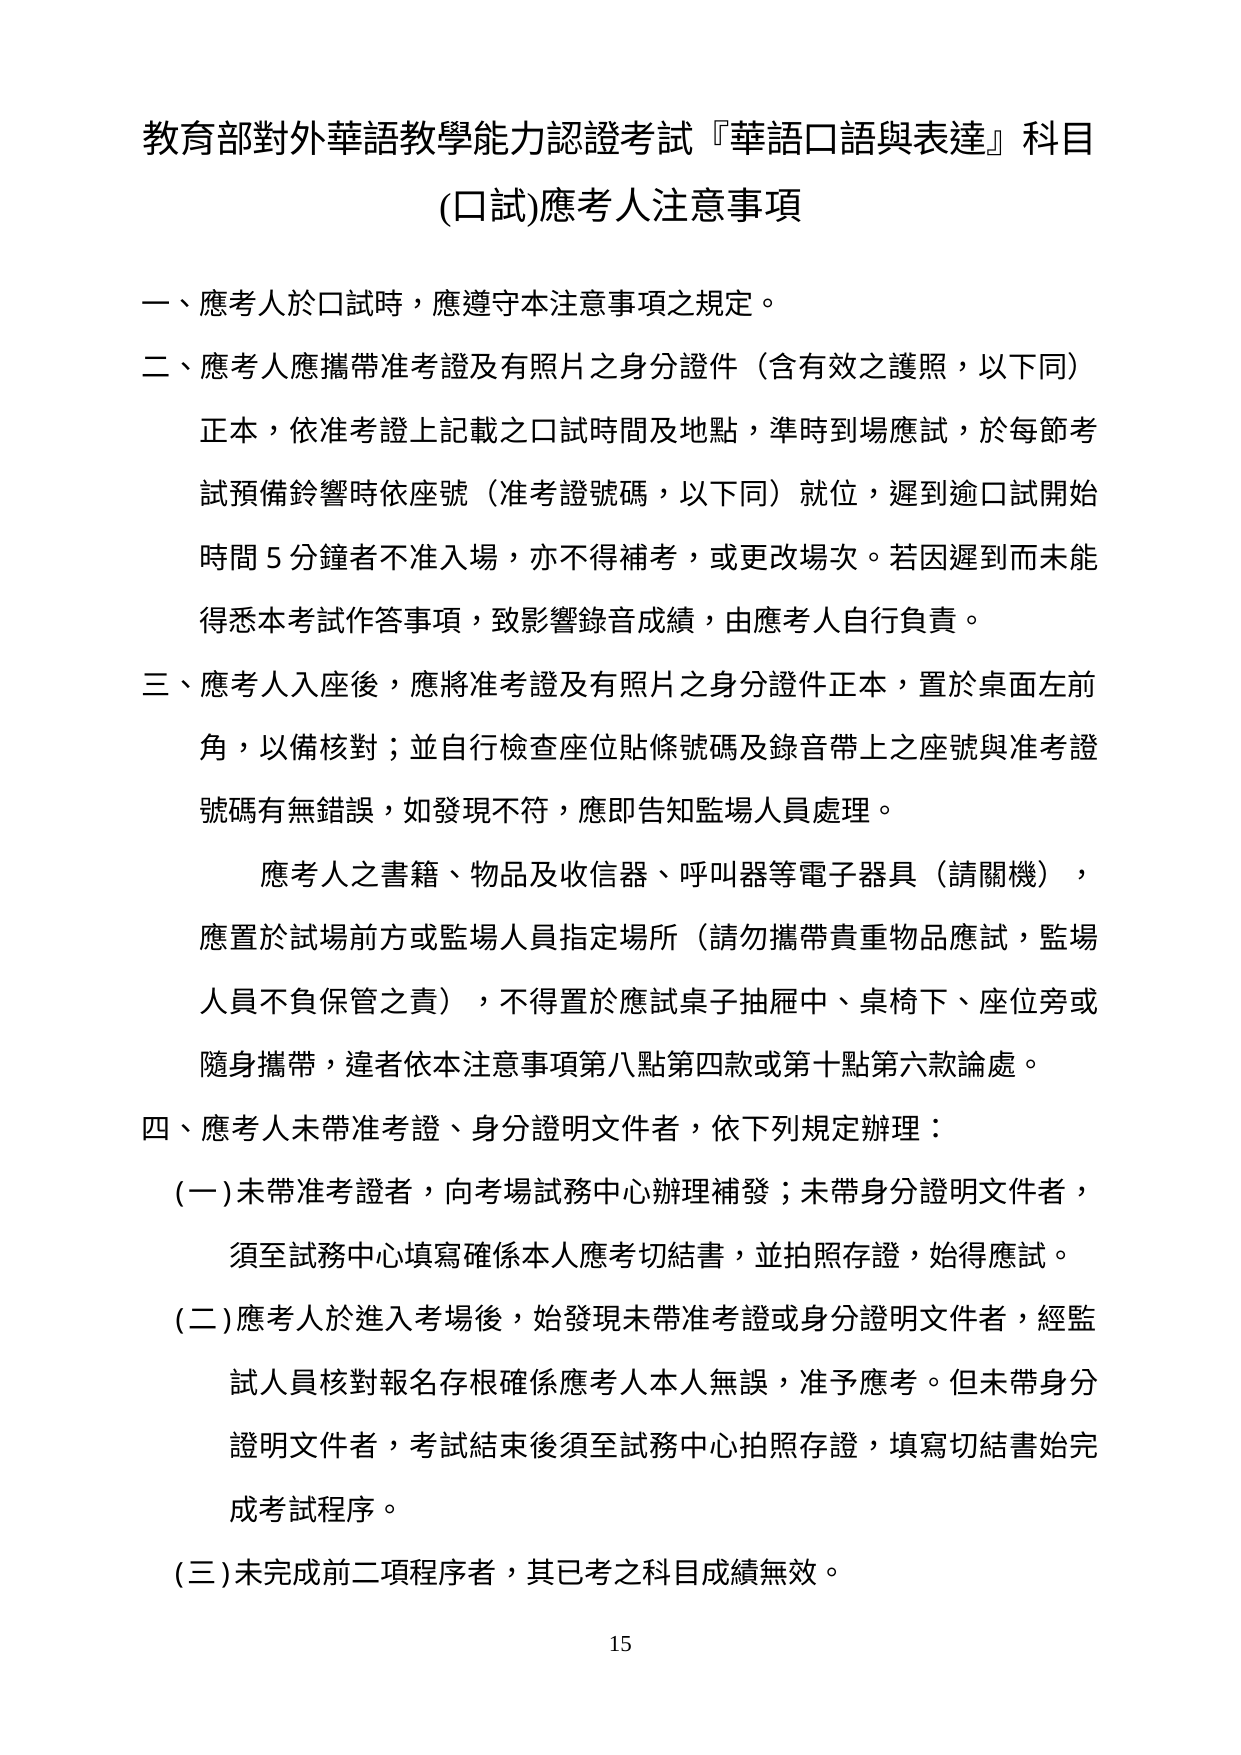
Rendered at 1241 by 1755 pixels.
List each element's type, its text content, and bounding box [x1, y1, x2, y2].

text 應考人之書籍、物品及收信器、呼叫器等電子器具（請關機），應置於試場前方或監場人員指定場所（請勿攜帶貴重物品應試，監場人員不負保管之責），不得置於應試桌子抽屜中、桌椅下、座位旁或隨身攜帶，違者依本注意事項第八點第四款或第十點第六款論處。 [141, 851, 1099, 1084]
text 一、應考人於口試時，應遵守本注意事項之規定。 [141, 280, 1099, 323]
text 三、應考人入座後，應將准考證及有照片之身分證件正本，置於桌面左前角，以備核對；並自行檢查座位貼條號碼及錄音帶上之座號與准考證號碼有無錯誤，如發現不符，應即告知監場人員處理。 [141, 661, 1099, 830]
text 教育部對外華語教學能力認證考試『華語口語與表達』科目 [141, 109, 1099, 164]
text (二)應考人於進入考場後，始發現未帶准考證或身分證明文件者，經監試人員核對報名存根確係應考人本人無誤，准予應考。但未帶身分證明文件者，考試結束後須至試務中心拍照存證，填寫切結書始完成考試程序。 [141, 1296, 1099, 1528]
text (三)未完成前二項程序者，其已考之科目成績無效。 [141, 1549, 1099, 1592]
text (一)未帶准考證者，向考場試務中心辦理補發；未帶身分證明文件者，須至試務中心填寫確係本人應考切結書，並拍照存證，始得應試。 [141, 1169, 1099, 1274]
text 二、應考人應攜帶准考證及有照片之身分證件（含有效之護照，以下同）正本，依准考證上記載之口試時間及地點，準時到場應試，於每節考試預備鈴響時依座號（准考證號碼，以下同）就位，遲到逾口試開始時間5分鐘者不准入場，亦不得補考，或更改場次。若因遲到而未能得悉本考試作答事項，致影響錄音成績，由應考人自行負責。 [141, 344, 1099, 640]
text 四、應考人未帶准考證、身分證明文件者，依下列規定辦理： [141, 1105, 1099, 1147]
text (口試)應考人注意事項 [141, 176, 1099, 230]
